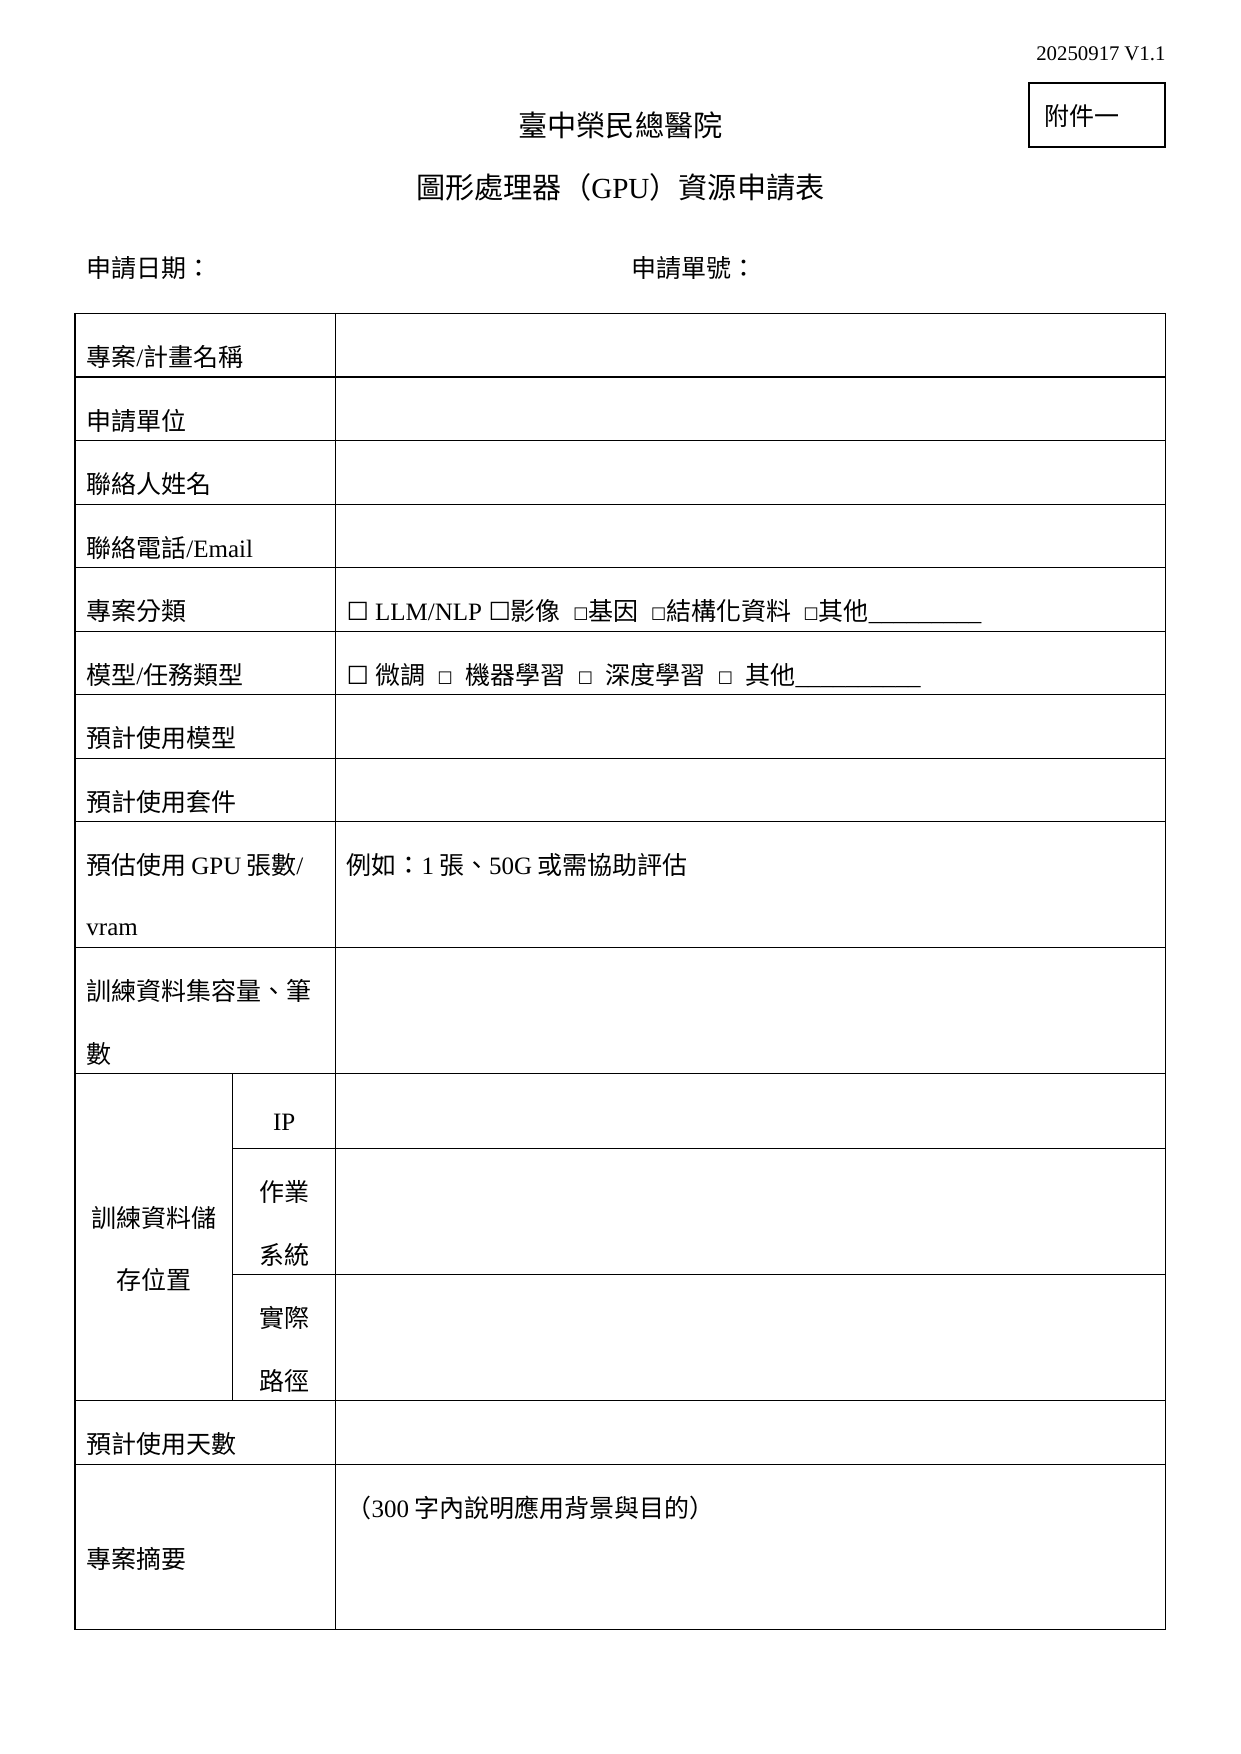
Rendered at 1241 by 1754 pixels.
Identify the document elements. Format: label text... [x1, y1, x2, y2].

table_cell （300字內說明應用背景與目的） [336, 1465, 1165, 1629]
table_cell [336, 441, 1165, 503]
table_cell [336, 1074, 1165, 1148]
table_cell 模型/任務類型 [76, 632, 335, 694]
table_cell 申請單位 [76, 378, 335, 440]
table_cell 訓練資料集容量、筆數 [76, 948, 335, 1073]
table_header 申請單號： [620, 225, 1165, 313]
table_cell [336, 1149, 1165, 1274]
table_cell ☐ 微調 ☐ 機器學習 ☐ 深度學習 ☐ 其他__________ [336, 632, 1165, 694]
table_cell 專案/計畫名稱 [76, 314, 335, 376]
text 圖形處理器（GPU）資源申請表 [75, 144, 1165, 207]
table_cell 預計使用模型 [76, 695, 335, 758]
table_cell 作業 系統 [233, 1149, 335, 1274]
table_cell IP [233, 1074, 335, 1148]
table_cell 專案摘要 [76, 1465, 335, 1629]
table_header 申請日期： [75, 225, 620, 313]
table_cell [336, 1275, 1165, 1400]
table_cell [336, 314, 1165, 376]
table_cell [336, 378, 1165, 440]
table_cell 預估使用GPU張數/vram [76, 822, 335, 947]
table_cell 專案分類 [76, 568, 335, 631]
table_cell 預計使用天數 [76, 1401, 335, 1464]
table_cell [336, 948, 1165, 1073]
table_cell 例如：1張、50G或需協助評估 [336, 822, 1165, 947]
table_cell 實際 路徑 [233, 1275, 335, 1400]
table_cell ☐ LLM/NLP ☐影像 ☐基因 ☐結構化資料 ☐其他_________ [336, 568, 1165, 631]
text 臺中榮民總醫院 [75, 82, 1028, 144]
table_cell 訓練資料儲存位置 [76, 1074, 232, 1400]
table_cell [336, 695, 1165, 758]
table_cell 聯絡人姓名 [76, 441, 335, 503]
table_cell 預計使用套件 [76, 759, 335, 821]
table_cell [336, 759, 1165, 821]
table_cell 聯絡電話/Email [76, 505, 335, 567]
table_cell [336, 505, 1165, 567]
table_cell [336, 1401, 1165, 1464]
